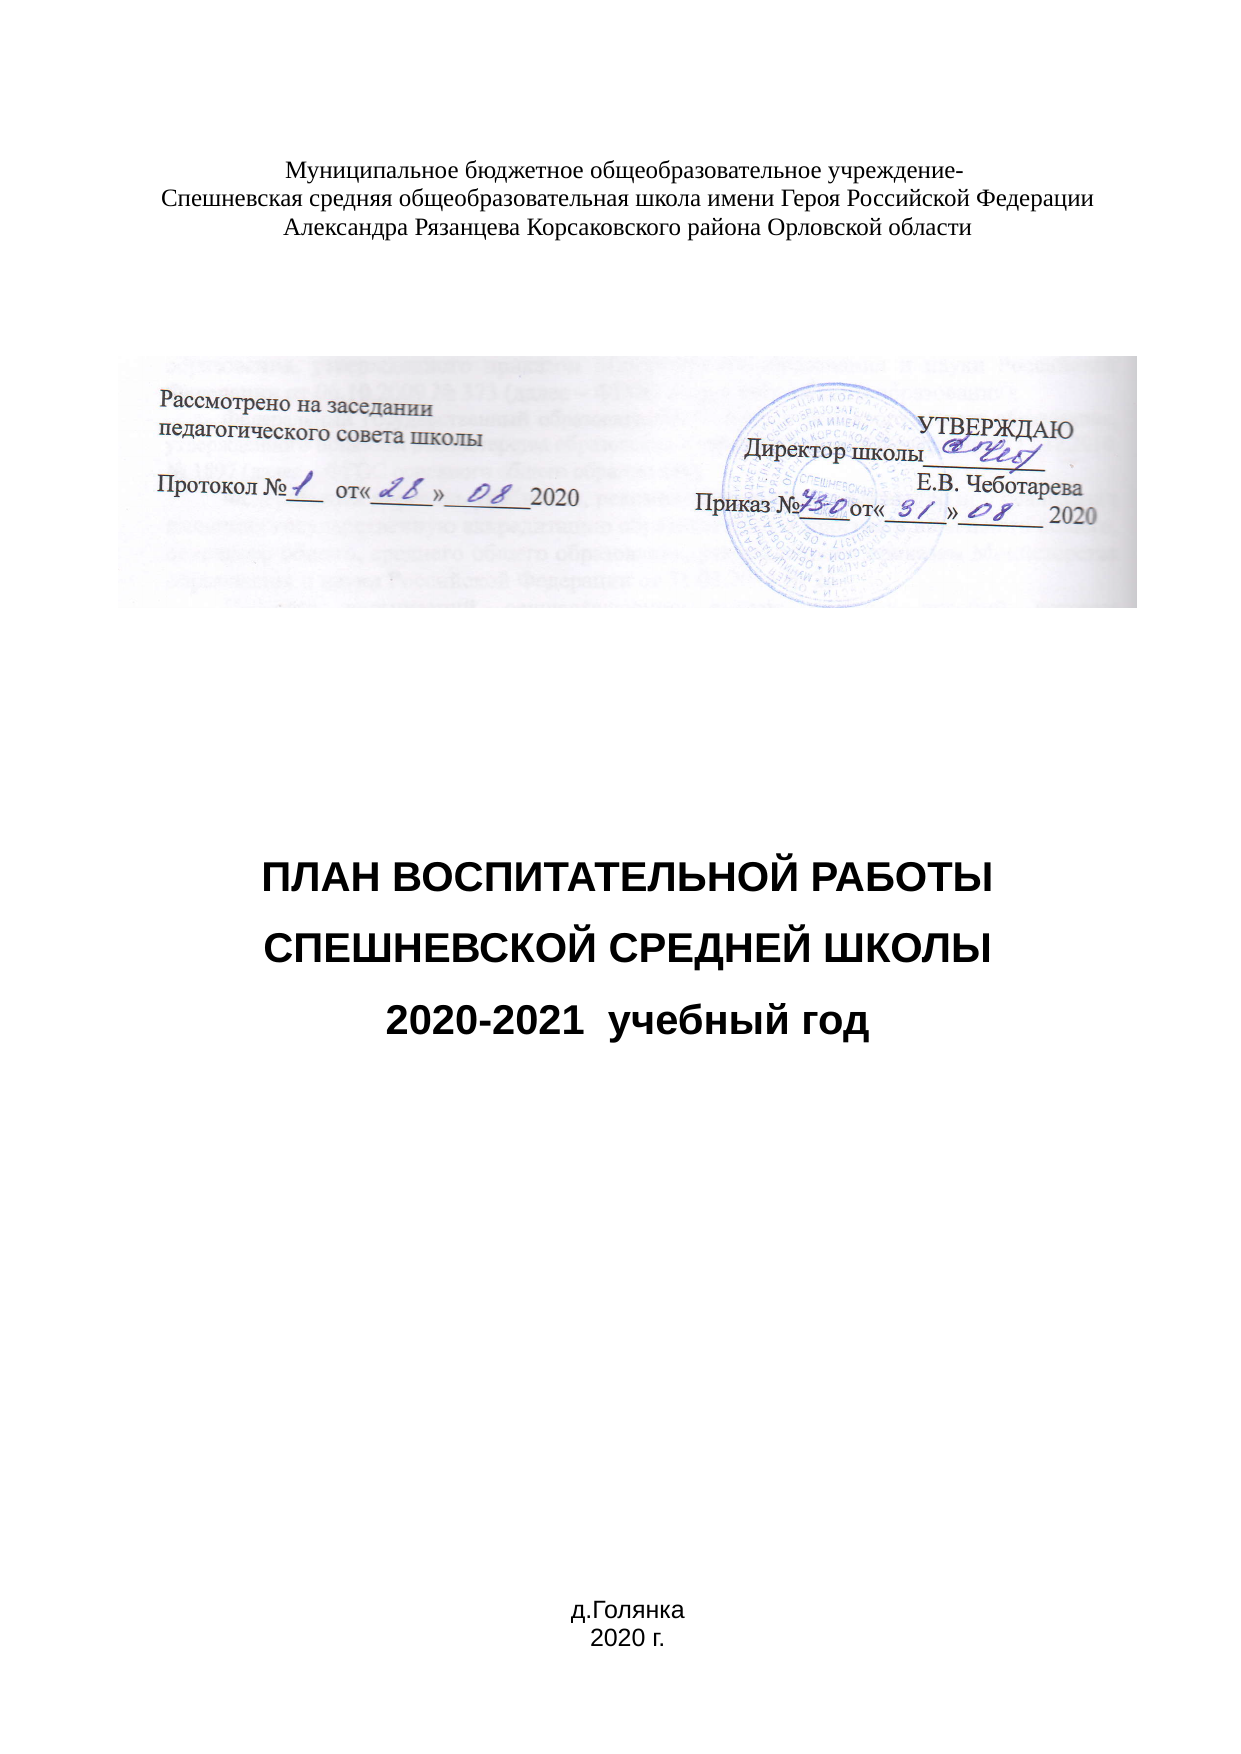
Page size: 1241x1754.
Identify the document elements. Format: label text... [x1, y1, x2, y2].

text 2020 г. [118, 1623, 1137, 1652]
text ПЛАН ВОСПИТАТЕЛЬНОЙ РАБОТЫ [118, 852, 1137, 900]
text Муниципальное бюджетное общеобразовательное учреждение- [118, 155, 1137, 183]
text СПЕШНЕВСКОЙ СРЕДНЕЙ ШКОЛЫ [118, 924, 1137, 972]
text Спешневская средняя общеобразовательная школа имени Героя Российской Федерации Александра Рязанцева Корсаковского района Орловской области [118, 183, 1137, 241]
text д.Голянка [118, 1594, 1137, 1623]
text 2020-2021 учебный год [118, 996, 1137, 1043]
